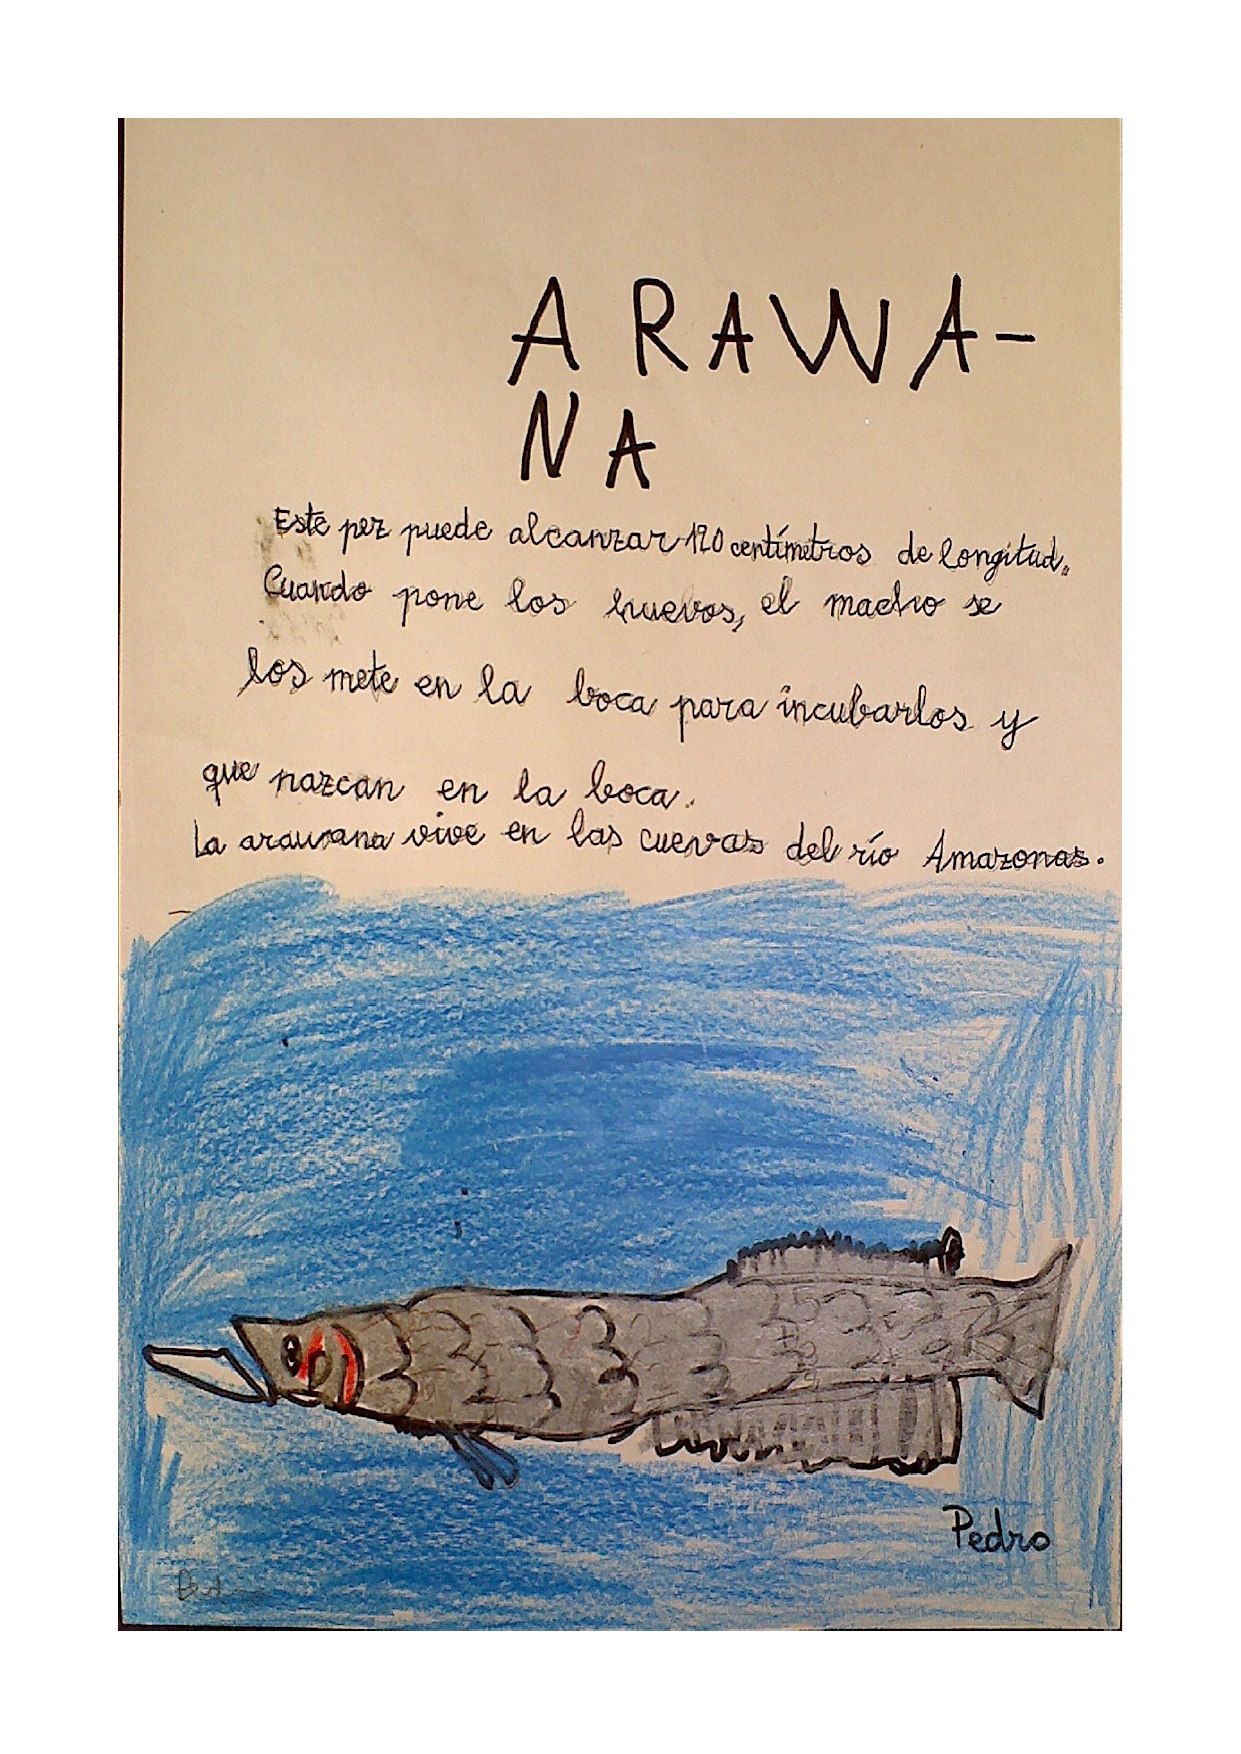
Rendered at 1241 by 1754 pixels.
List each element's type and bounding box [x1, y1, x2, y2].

picture [118, 118, 1123, 1631]
